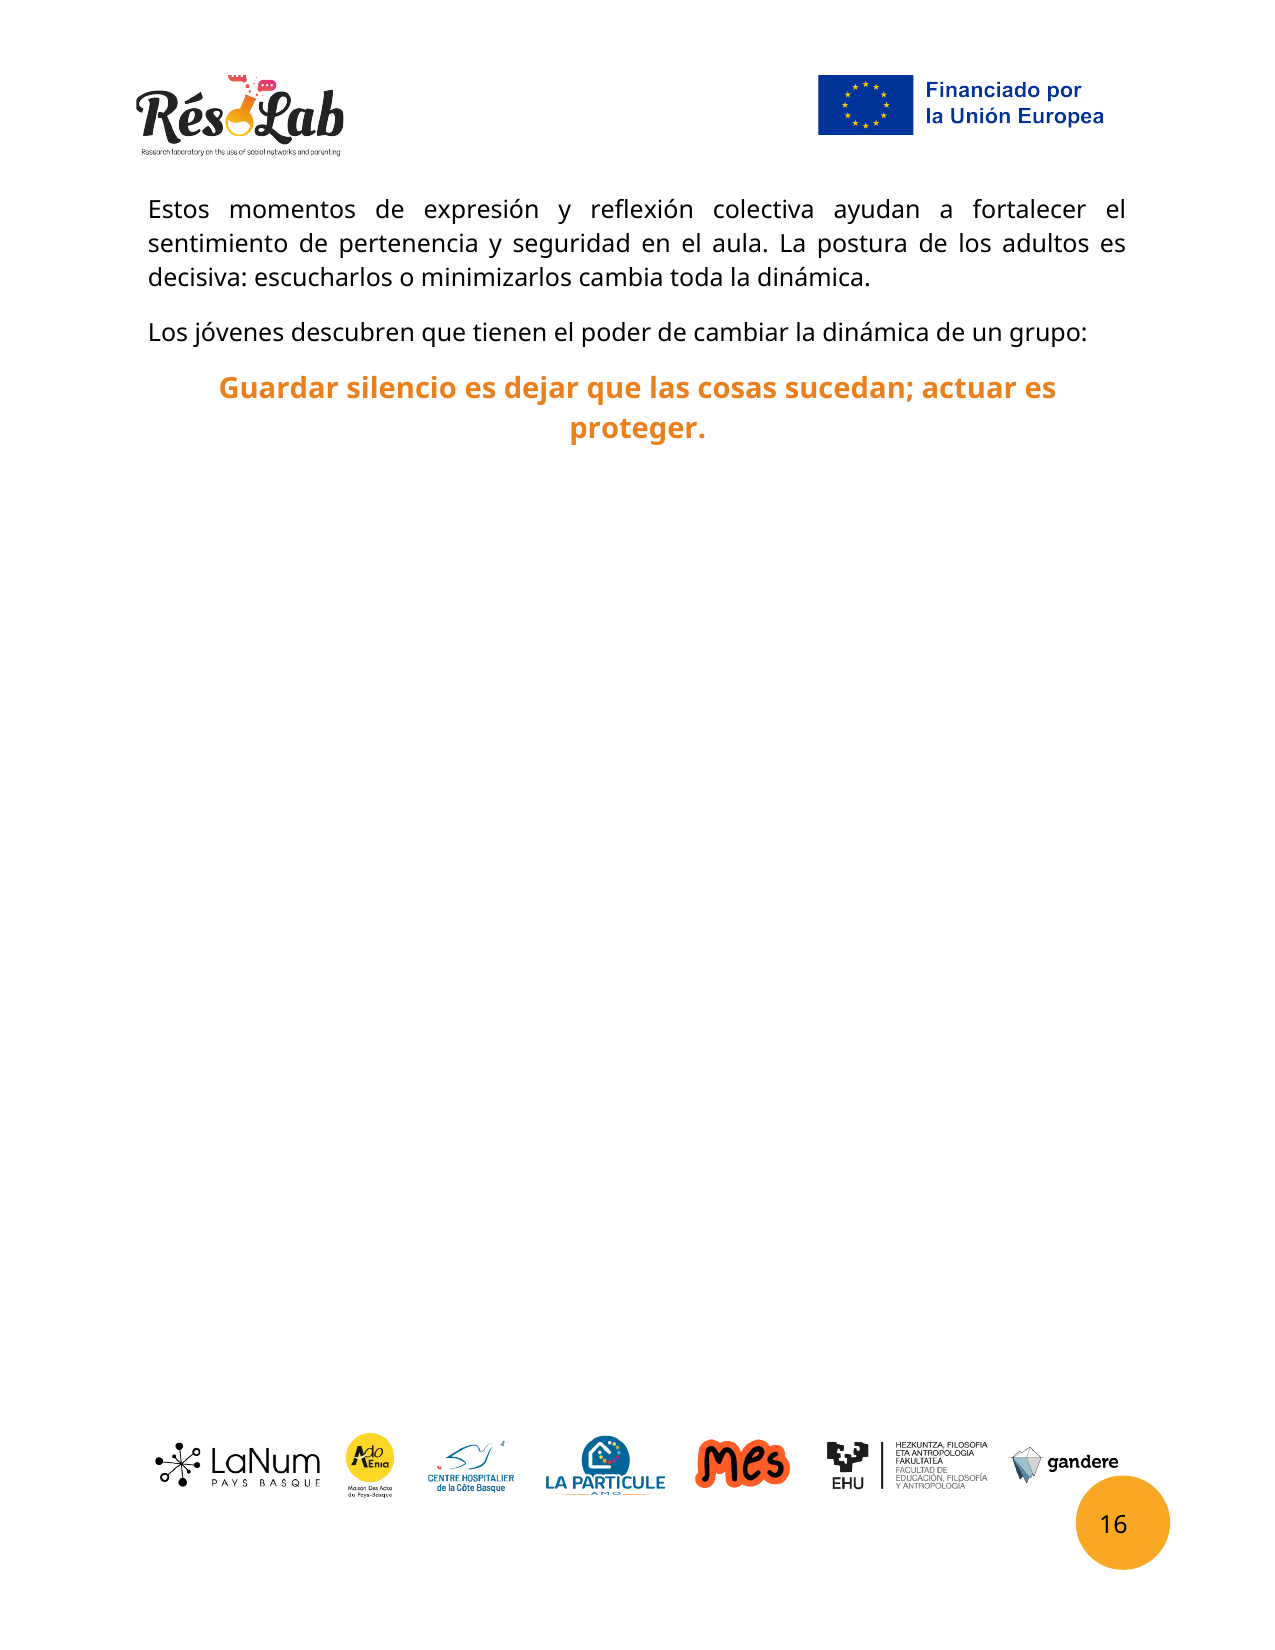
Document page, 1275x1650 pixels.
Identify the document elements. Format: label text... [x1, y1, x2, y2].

picture [147, 1430, 1128, 1500]
text Estos momentos de expresión y reflexión colectiva ayudan a fortalecer el sentimiento de pertenencia y seguridad en el aula. La postura de los adultos es decisiva: escucharlos o minimizarlos cambia toda la dinámica. [148, 192, 1127, 294]
text Guardar silencio es dejar que las cosas sucedan; actuar es proteger. [148, 367, 1127, 447]
picture [813, 75, 1117, 135]
text Los jóvenes descubren que tienen el poder de cambiar la dinámica de un grupo: [148, 314, 1127, 349]
picture [136, 75, 344, 158]
